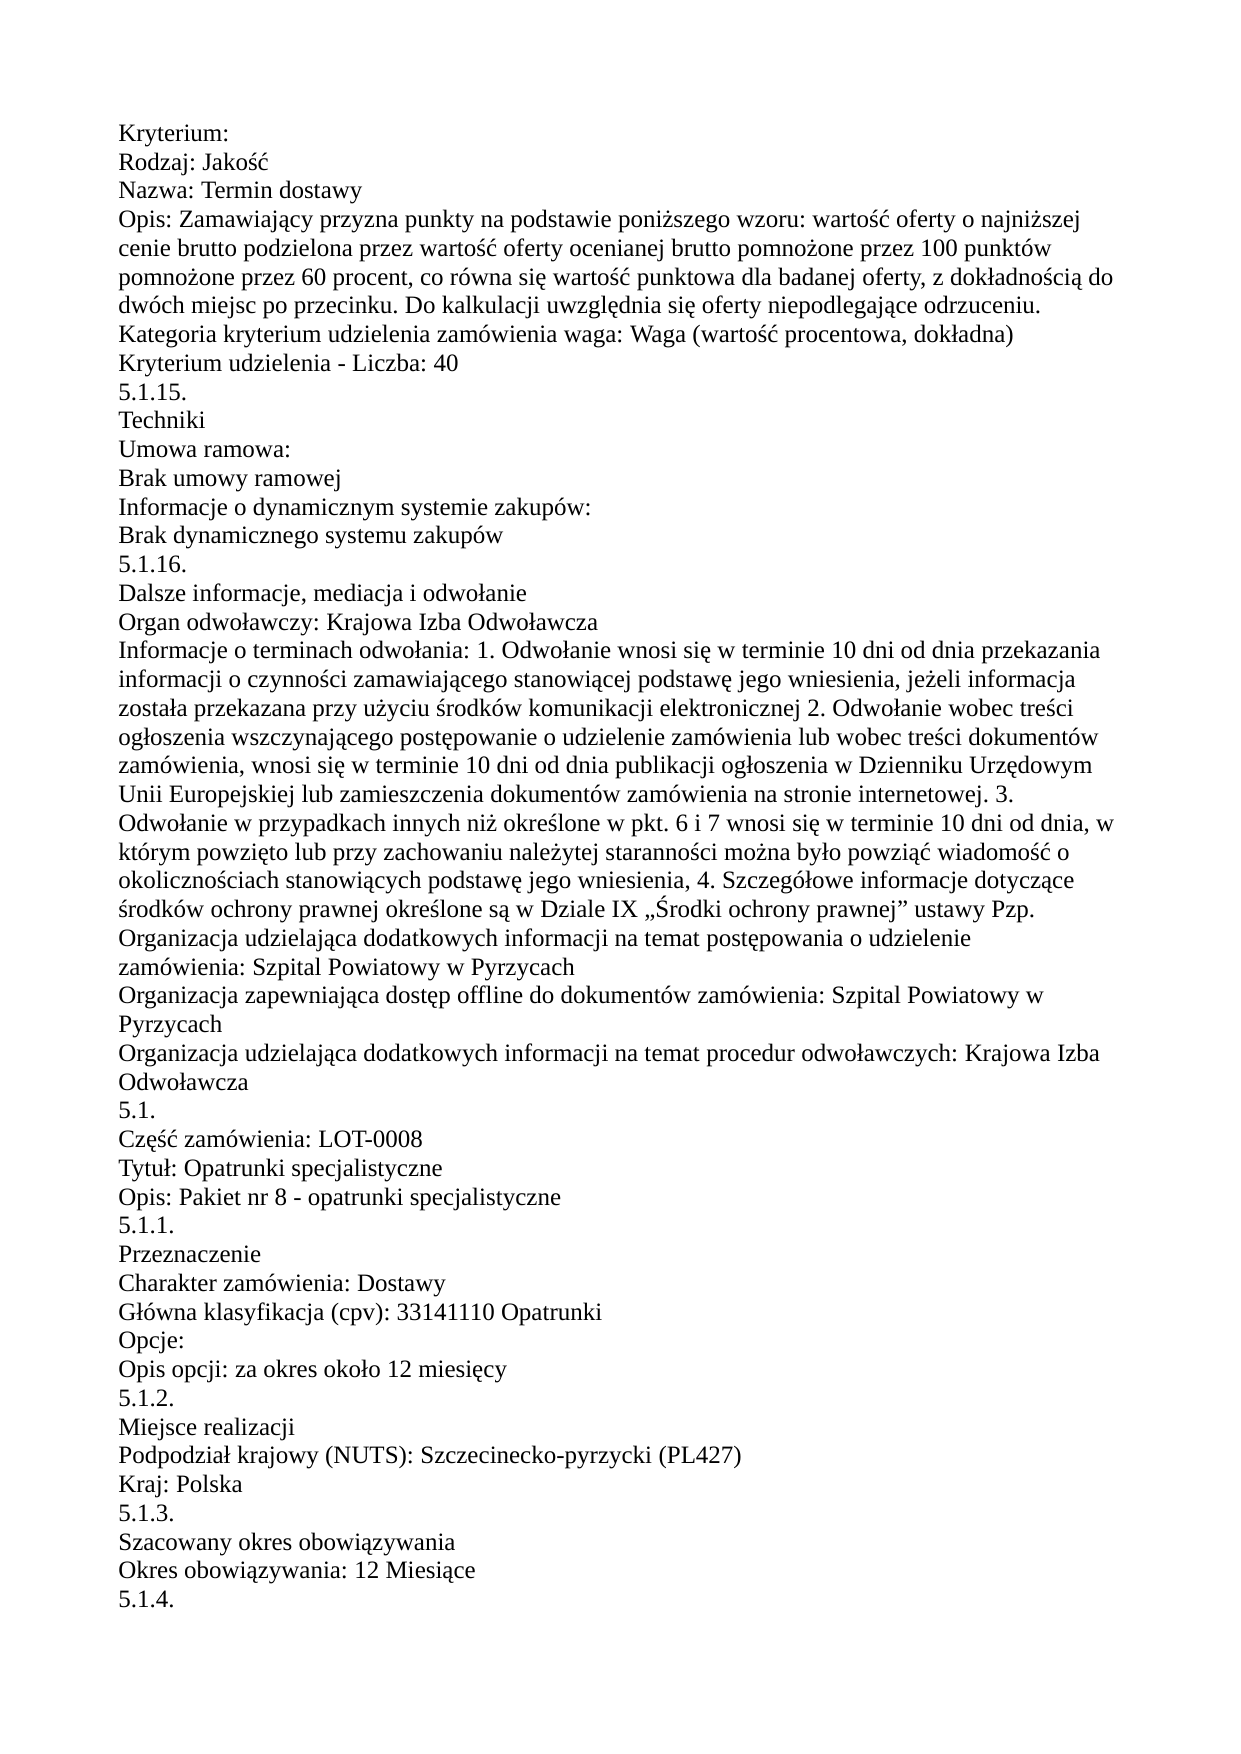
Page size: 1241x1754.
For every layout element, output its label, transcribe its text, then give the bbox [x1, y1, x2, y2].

text 5.1.3. [118, 1498, 1122, 1527]
text Kryterium udzielenia - Liczba: 40 [118, 348, 1122, 377]
text Główna klasyfikacja (cpv): 33141110 Opatrunki [118, 1297, 1122, 1326]
text Informacje o dynamicznym systemie zakupów: [118, 492, 1122, 521]
text 5.1.4. [118, 1584, 1122, 1613]
text Okres obowiązywania: 12 Miesiące [118, 1556, 1122, 1584]
text Miejsce realizacji [118, 1412, 1122, 1441]
text Organ odwoławczy: Krajowa Izba Odwoławcza [118, 607, 1122, 636]
text Opis: Pakiet nr 8 - opatrunki specjalistyczne [118, 1182, 1122, 1211]
text Umowa ramowa: [118, 434, 1122, 463]
text 5.1.15. [118, 377, 1122, 406]
text Tytuł: Opatrunki specjalistyczne [118, 1153, 1122, 1182]
text Nazwa: Termin dostawy [118, 176, 1122, 204]
text Szacowany okres obowiązywania [118, 1527, 1122, 1556]
text 5.1.16. [118, 549, 1122, 578]
text Opis opcji: za okres około 12 miesięcy [118, 1354, 1122, 1383]
text Dalsze informacje, mediacja i odwołanie [118, 578, 1122, 607]
text 5.1.2. [118, 1383, 1122, 1412]
text Podpodział krajowy (NUTS): Szczecinecko-pyrzycki (PL427) [118, 1441, 1122, 1469]
text Charakter zamówienia: Dostawy [118, 1268, 1122, 1297]
text 5.1. [118, 1096, 1122, 1124]
text Przeznaczenie [118, 1239, 1122, 1268]
text Brak dynamicznego systemu zakupów [118, 521, 1122, 549]
text Część zamówienia: LOT-0008 [118, 1124, 1122, 1153]
text Opcje: [118, 1326, 1122, 1354]
text Opis: Zamawiający przyzna punkty na podstawie poniższego wzoru: wartość oferty o najniższej cenie brutto podzielona przez wartość oferty ocenianej brutto pomnożone przez 100 punktów pomnożone przez 60 procent, co równa się wartość punktowa dla badanej oferty, z dokładnością do dwóch miejsc po przecinku. Do kalkulacji uwzględnia się oferty niepodlegające odrzuceniu. [118, 204, 1122, 319]
text Organizacja zapewniająca dostęp offline do dokumentów zamówienia: Szpital Powiatowy w Pyrzycach [118, 981, 1122, 1038]
text Organizacja udzielająca dodatkowych informacji na temat procedur odwoławczych: Krajowa Izba Odwoławcza [118, 1038, 1122, 1096]
text Informacje o terminach odwołania: 1. Odwołanie wnosi się w terminie 10 dni od dnia przekazania informacji o czynności zamawiającego stanowiącej podstawę jego wniesienia, jeżeli informacja została przekazana przy użyciu środków komunikacji elektronicznej 2. Odwołanie wobec treści ogłoszenia wszczynającego postępowanie o udzielenie zamówienia lub wobec treści dokumentów zamówienia, wnosi się w terminie 10 dni od dnia publikacji ogłoszenia w Dzienniku Urzędowym Unii Europejskiej lub zamieszczenia dokumentów zamówienia na stronie internetowej. 3. Odwołanie w przypadkach innych niż określone w pkt. 6 i 7 wnosi się w terminie 10 dni od dnia, w którym powzięto lub przy zachowaniu należytej staranności można było powziąć wiadomość o okolicznościach stanowiących podstawę jego wniesienia, 4. Szczegółowe informacje dotyczące środków ochrony prawnej określone są w Dziale IX „Środki ochrony prawnej” ustawy Pzp. [118, 636, 1122, 923]
text Kraj: Polska [118, 1469, 1122, 1498]
text Rodzaj: Jakość [118, 147, 1122, 176]
text 5.1.1. [118, 1211, 1122, 1239]
text Kryterium: [118, 118, 1122, 147]
text Brak umowy ramowej [118, 463, 1122, 492]
text Organizacja udzielająca dodatkowych informacji na temat postępowania o udzielenie zamówienia: Szpital Powiatowy w Pyrzycach [118, 923, 1122, 981]
text Techniki [118, 406, 1122, 434]
text Kategoria kryterium udzielenia zamówienia waga: Waga (wartość procentowa, dokładna) [118, 319, 1122, 348]
